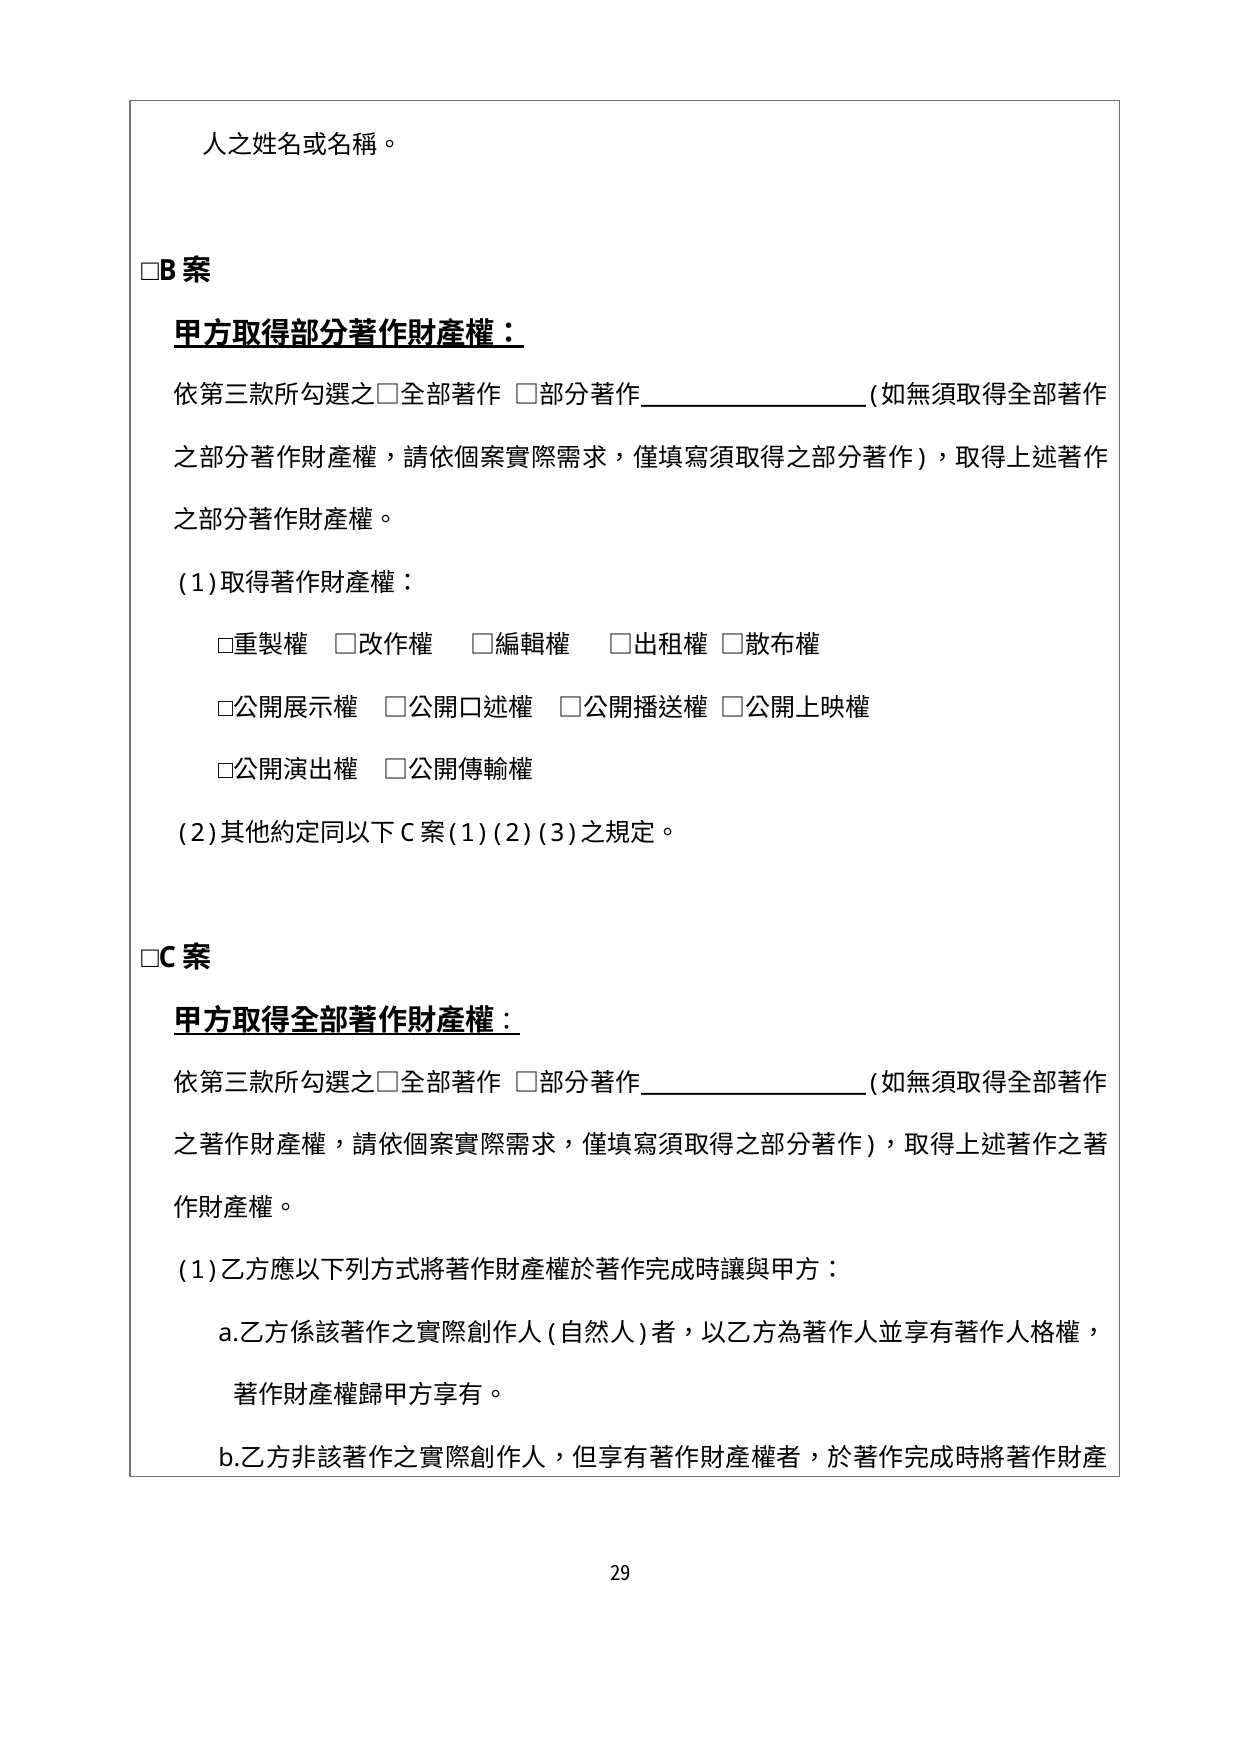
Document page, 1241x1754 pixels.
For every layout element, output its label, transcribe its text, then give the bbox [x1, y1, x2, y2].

table_header 人之姓名或名稱。 □B案 甲方取得部分著作財產權： 依第三款所勾選之□全部著作 □部分著作_______________(如無須取得全部著作之部分著作財產權，請依個案實際需求，僅填寫須取得之部分著作)，取得上述著作之部分著作財產權。 (1)取得著作財產權： □重製權 □改作權 □編輯權 □出租權 □散布權 □公開展示權 □公開口述權 □公開播送權 □公開上映權 □公開演出權 □公開傳輸權 (2)其他約定同以下C案(1)(2)(3)之規定。 □C案 甲方取得全部著作財產權： 依第三款所勾選之□全部著作 □部分著作_______________(如無須取得全部著作之著作財產權，請依個案實際需求，僅填寫須取得之部分著作)，取得上述著作之著作財產權。 (1)乙方應以下列方式將著作財產權於著作完成時讓與甲方： a.乙方係該著作之實際創作人(自然人)者，以乙方為著作人並享有著作人格權，著作財產權歸甲方享有。 b.乙方非該著作之實際創作人，但享有著作財產權者，於著作完成時將著作財產 [131, 101, 1119, 1476]
